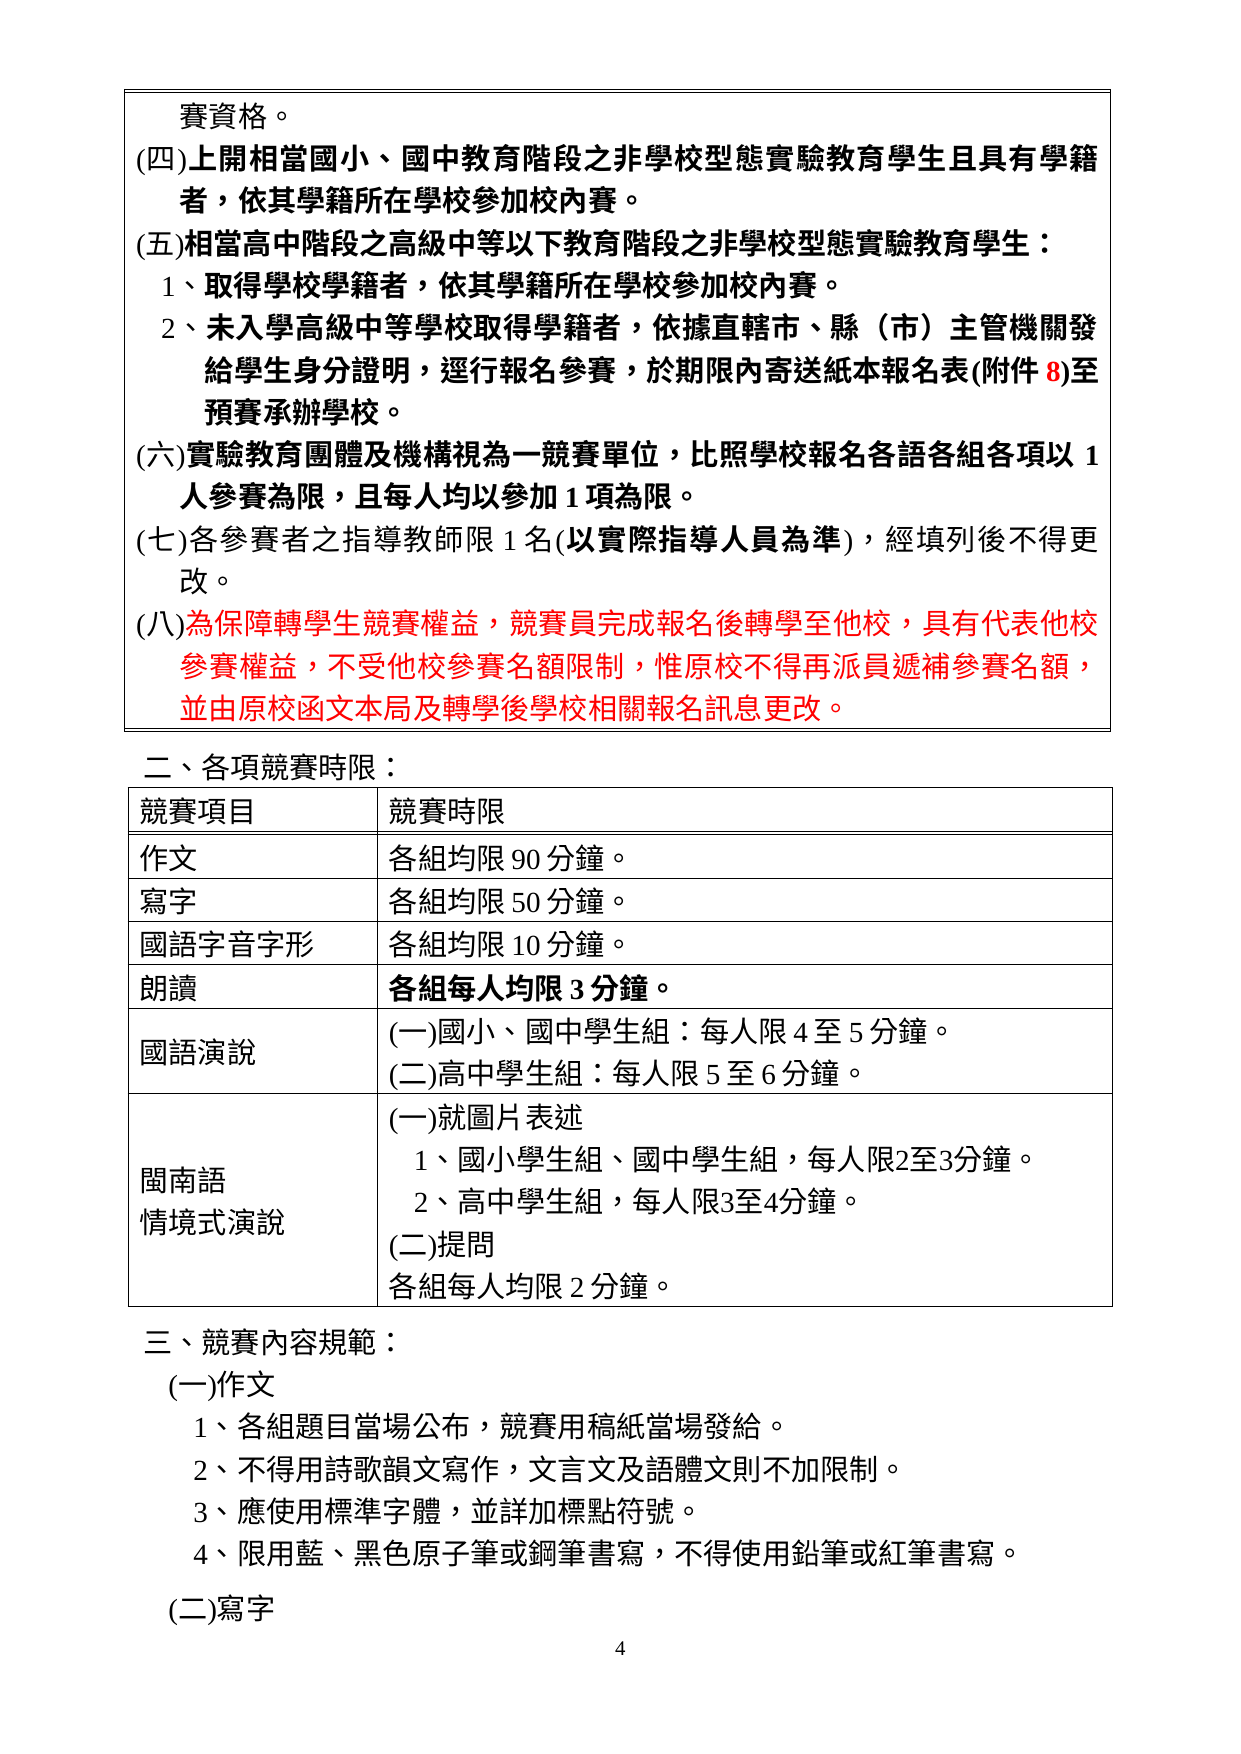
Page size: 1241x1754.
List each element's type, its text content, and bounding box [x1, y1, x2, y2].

table_cell (一)國小、國中學生組：每人限4至5分鐘。 (二)高中學生組：每人限5至6分鐘。 [378, 1009, 1112, 1093]
table_cell 國語字音字形 [129, 922, 377, 964]
text 4、限用藍、黑色原子筆或鋼筆書寫，不得使用鉛筆或紅筆書寫。 [193, 1531, 1122, 1573]
table_cell 各組均限50分鐘。 [378, 879, 1112, 921]
text 三、競賽內容規範： [143, 1319, 1122, 1361]
text (二)寫字 [168, 1585, 1122, 1628]
table_cell 朗讀 [129, 965, 377, 1007]
table_cell 閩南語 情境式演說 [129, 1094, 377, 1306]
text (一)作文 [168, 1361, 1122, 1404]
table_cell 各組均限10分鐘。 [378, 922, 1112, 964]
text 二、各項競賽時限： [143, 745, 1122, 787]
table_cell 各組均限90分鐘。 [378, 835, 1112, 877]
text 2、不得用詩歌韻文寫作，文言文及語體文則不加限制。 [193, 1446, 1122, 1488]
table_cell (一)就圖片表述 1、國小學生組、國中學生組，每人限2至3分鐘。 2、高中學生組，每人限3至4分鐘。 (二)提問 各組每人均限2分鐘。 [378, 1094, 1112, 1306]
table_cell 賽資格。 (四)上開相當國小、國中教育階段之非學校型態實驗教育學生且具有學籍者，依其學籍所在學校參加校內賽。 (五)相當高中階段之高級中等以下教育階段之非學校型態實驗教育學生： 1、取得學校學籍者，依其學籍所在學校參加校內賽。 2、未入學高級中等學校取得學籍者，依據直轄市、縣（市）主管機關發給學生身分證明，逕行報名參賽，於期限內寄送紙本報名表(附件8)至預賽承辦學校。 (六)實驗教育團體及機構視為一競賽單位，比照學校報名各語各組各項以1人參賽為限，且每人均以參加1項為限。 (七)各參賽者之指導教師限1名(以實際指導人員為準)，經填列後不得更改。 (八)為保障轉學生競賽權益，競賽員完成報名後轉學至他校，具有代表他校參賽權益，不受他校參賽名額限制，惟原校不得再派員遞補參賽名額，並由原校函文本局及轉學後學校相關報名訊息更改。 [125, 93, 1110, 728]
table_cell [1111, 89, 1116, 728]
table_cell 各組每人均限3分鐘。 [378, 965, 1112, 1007]
text 3、應使用標準字體，並詳加標點符號。 [193, 1488, 1122, 1531]
text 1、各組題目當場公布，競賽用稿紙當場發給。 [193, 1404, 1122, 1446]
table_header 競賽項目 [129, 788, 377, 831]
table_cell 國語演說 [129, 1009, 377, 1093]
table_cell 作文 [129, 835, 377, 877]
table_header 競賽時限 [378, 788, 1112, 831]
table_cell 寫字 [129, 879, 377, 921]
